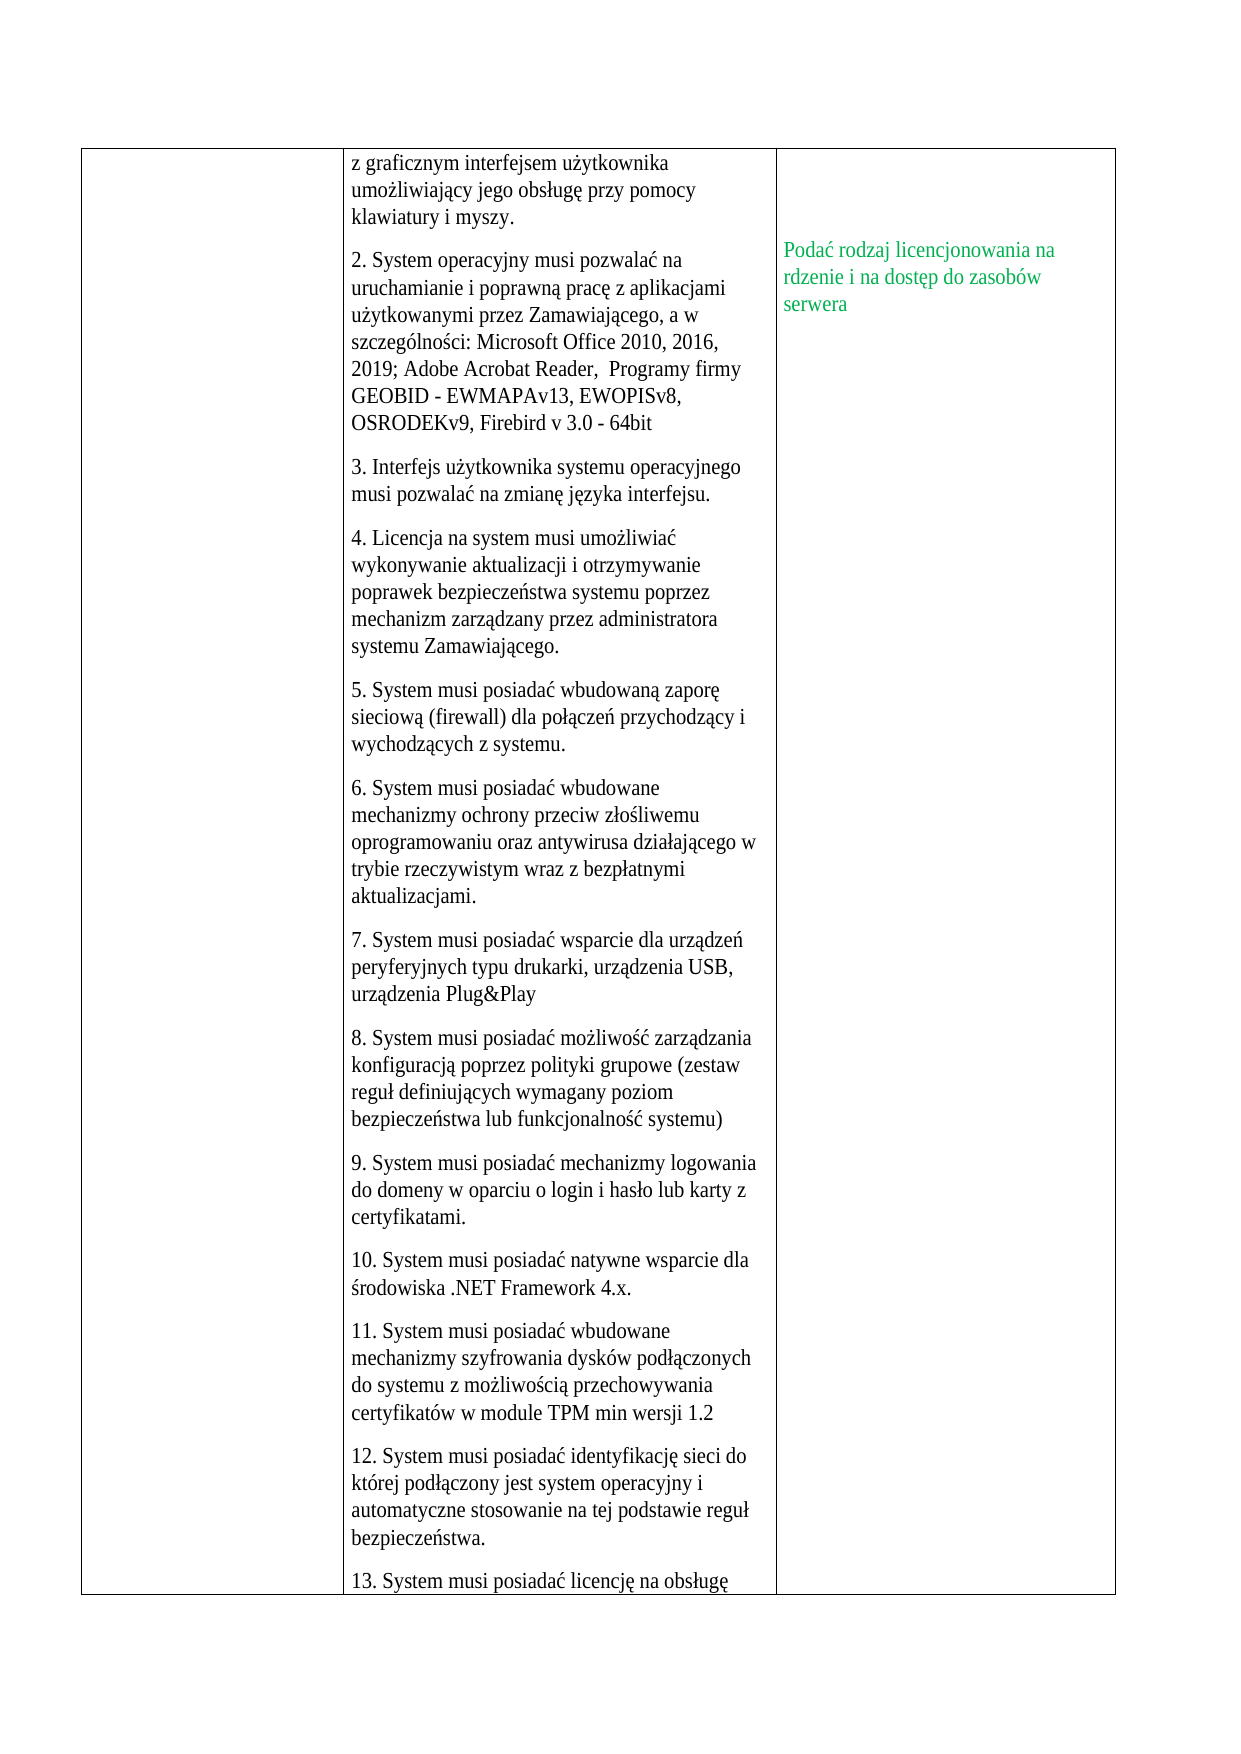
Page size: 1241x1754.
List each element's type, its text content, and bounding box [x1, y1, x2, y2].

table_cell z graficznym interfejsem użytkownika umożliwiający jego obsługę przy pomocy klawiatury i myszy. 2. System operacyjny musi pozwalać na uruchamianie i poprawną pracę z aplikacjami użytkowanymi przez Zamawiającego, a w szczególności: Microsoft Office 2010, 2016, 2019; Adobe Acrobat Reader, Programy firmy GEOBID - EWMAPAv13, EWOPISv8, OSRODEKv9, Firebird v 3.0 - 64bit 3. Interfejs użytkownika systemu operacyjnego musi pozwalać na zmianę języka interfejsu. 4. Licencja na system musi umożliwiać wykonywanie aktualizacji i otrzymywanie poprawek bezpieczeństwa systemu poprzez mechanizm zarządzany przez administratora systemu Zamawiającego. 5. System musi posiadać wbudowaną zaporę sieciową (firewall) dla połączeń przychodzący i wychodzących z systemu. 6. System musi posiadać wbudowane mechanizmy ochrony przeciw złośliwemu oprogramowaniu oraz antywirusa działającego w trybie rzeczywistym wraz z bezpłatnymi aktualizacjami. 7. System musi posiadać wsparcie dla urządzeń peryferyjnych typu drukarki, urządzenia USB, urządzenia Plug&Play 8. System musi posiadać możliwość zarządzania konfiguracją poprzez polityki grupowe (zestaw reguł definiujących wymagany poziom bezpieczeństwa lub funkcjonalność systemu) 9. System musi posiadać mechanizmy logowania do domeny w oparciu o login i hasło lub karty z certyfikatami. 10. System musi posiadać natywne wsparcie dla środowiska .NET Framework 4.x. 11. System musi posiadać wbudowane mechanizmy szyfrowania dysków podłączonych do systemu z możliwością przechowywania certyfikatów w module TPM min wersji 1.2 12. System musi posiadać identyfikację sieci do której podłączony jest system operacyjny i automatyczne stosowanie na tej podstawie reguł bezpieczeństwa. 13. System musi posiadać licencję na obsługę [344, 149, 776, 1594]
table_cell [82, 149, 343, 1594]
table_cell Podać rodzaj licencjonowania na rdzenie i na dostęp do zasobów serwera [777, 149, 1115, 1594]
